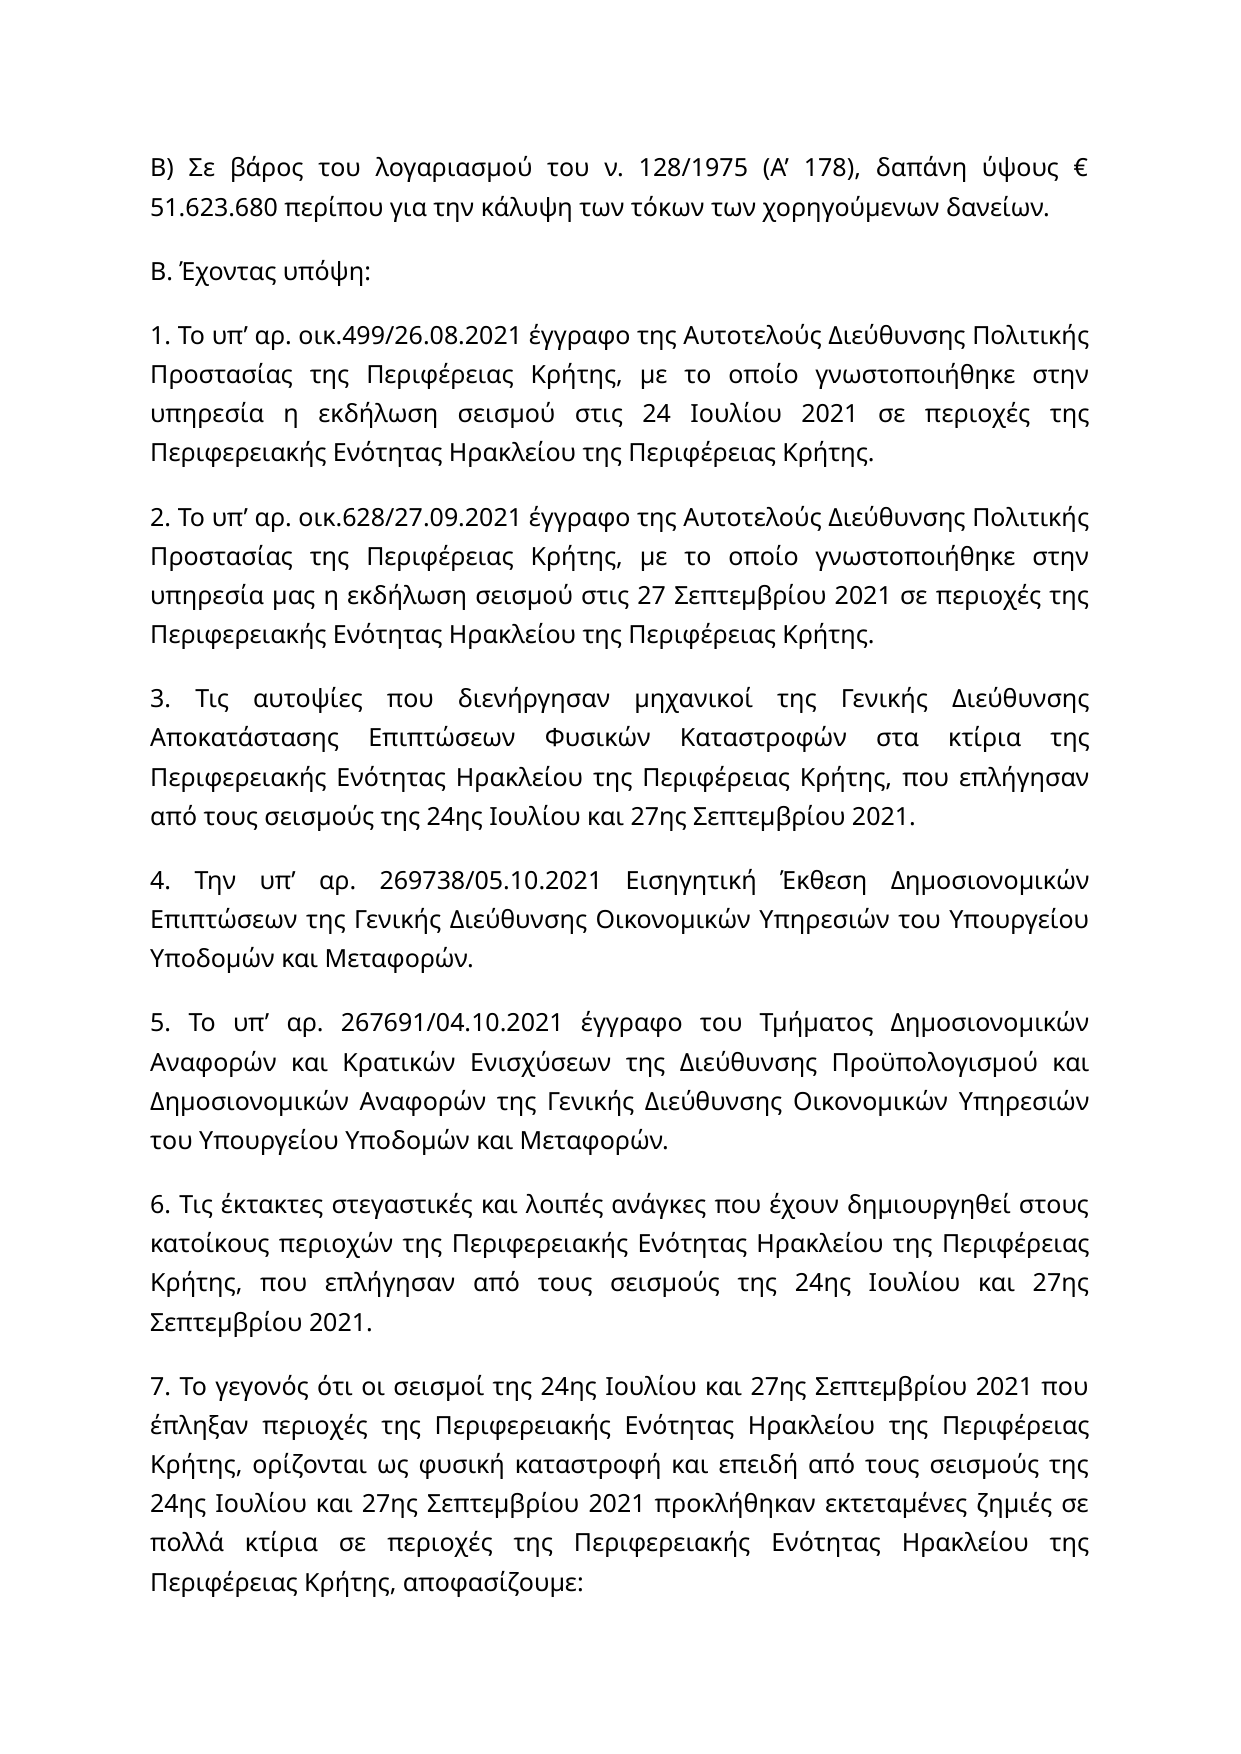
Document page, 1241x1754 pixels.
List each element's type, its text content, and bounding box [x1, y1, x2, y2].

text Β) Σε βάρος του λογαριασμού του ν. 128/1975 (Α’ 178), δαπάνη ύψους € 51.623.680 περίπου για την κάλυψη των τόκων των χορηγούμενων δανείων. [150, 150, 1090, 223]
text 2. Το υπ’ αρ. οικ.628/27.09.2021 έγγραφο της Αυτοτελούς Διεύθυνσης Πολιτικής Προστασίας της Περιφέρειας Κρήτης, με το οποίο γνωστοποιήθηκε στην υπηρεσία μας η εκδήλωση σεισμού στις 27 Σεπτεμβρίου 2021 σε περιοχές της Περιφερειακής Ενότητας Ηρακλείου της Περιφέρειας Κρήτης. [150, 499, 1090, 651]
text 1. Το υπ’ αρ. οικ.499/26.08.2021 έγγραφο της Αυτοτελούς Διεύθυνσης Πολιτικής Προστασίας της Περιφέρειας Κρήτης, με το οποίο γνωστοποιήθηκε στην υπηρεσία η εκδήλωση σεισμού στις 24 Ιουλίου 2021 σε περιοχές της Περιφερειακής Ενότητας Ηρακλείου της Περιφέρειας Κρήτης. [150, 317, 1090, 469]
text Β. Έχοντας υπόψη: [150, 253, 1090, 287]
text 6. Τις έκτακτες στεγαστικές και λοιπές ανάγκες που έχουν δημιουργηθεί στους κατοίκους περιοχών της Περιφερειακής Ενότητας Ηρακλείου της Περιφέρειας Κρήτης, που επλήγησαν από τους σεισμούς της 24ης Ιουλίου και 27ης Σεπτεμβρίου 2021. [150, 1187, 1090, 1338]
text 3. Τις αυτοψίες που διενήργησαν μηχανικοί της Γενικής Διεύθυνσης Αποκατάστασης Επιπτώσεων Φυσικών Καταστροφών στα κτίρια της Περιφερειακής Ενότητας Ηρακλείου της Περιφέρειας Κρήτης, που επλήγησαν από τους σεισμούς της 24ης Ιουλίου και 27ης Σεπτεμβρίου 2021. [150, 681, 1090, 832]
text 4. Την υπ’ αρ. 269738/05.10.2021 Εισηγητική Έκθεση Δημοσιονομικών Επιπτώσεων της Γενικής Διεύθυνσης Οικονομικών Υπηρεσιών του Υπουργείου Υποδομών και Μεταφορών. [150, 862, 1090, 975]
text 5. Το υπ’ αρ. 267691/04.10.2021 έγγραφο του Τμήματος Δημοσιονομικών Αναφορών και Κρατικών Ενισχύσεων της Διεύθυνσης Προϋπολογισμού και Δημοσιονομικών Αναφορών της Γενικής Διεύθυνσης Οικονομικών Υπηρεσιών του Υπουργείου Υποδομών και Μεταφορών. [150, 1005, 1090, 1157]
text 7. Το γεγονός ότι οι σεισμοί της 24ης Ιουλίου και 27ης Σεπτεμβρίου 2021 που έπληξαν περιοχές της Περιφερειακής Ενότητας Ηρακλείου της Περιφέρειας Κρήτης, ορίζονται ως φυσική καταστροφή και επειδή από τους σεισμούς της 24ης Ιουλίου και 27ης Σεπτεμβρίου 2021 προκλήθηκαν εκτεταμένες ζημιές σε πολλά κτίρια σε περιοχές της Περιφερειακής Ενότητας Ηρακλείου της Περιφέρειας Κρήτης, αποφασίζουμε: [150, 1368, 1090, 1598]
